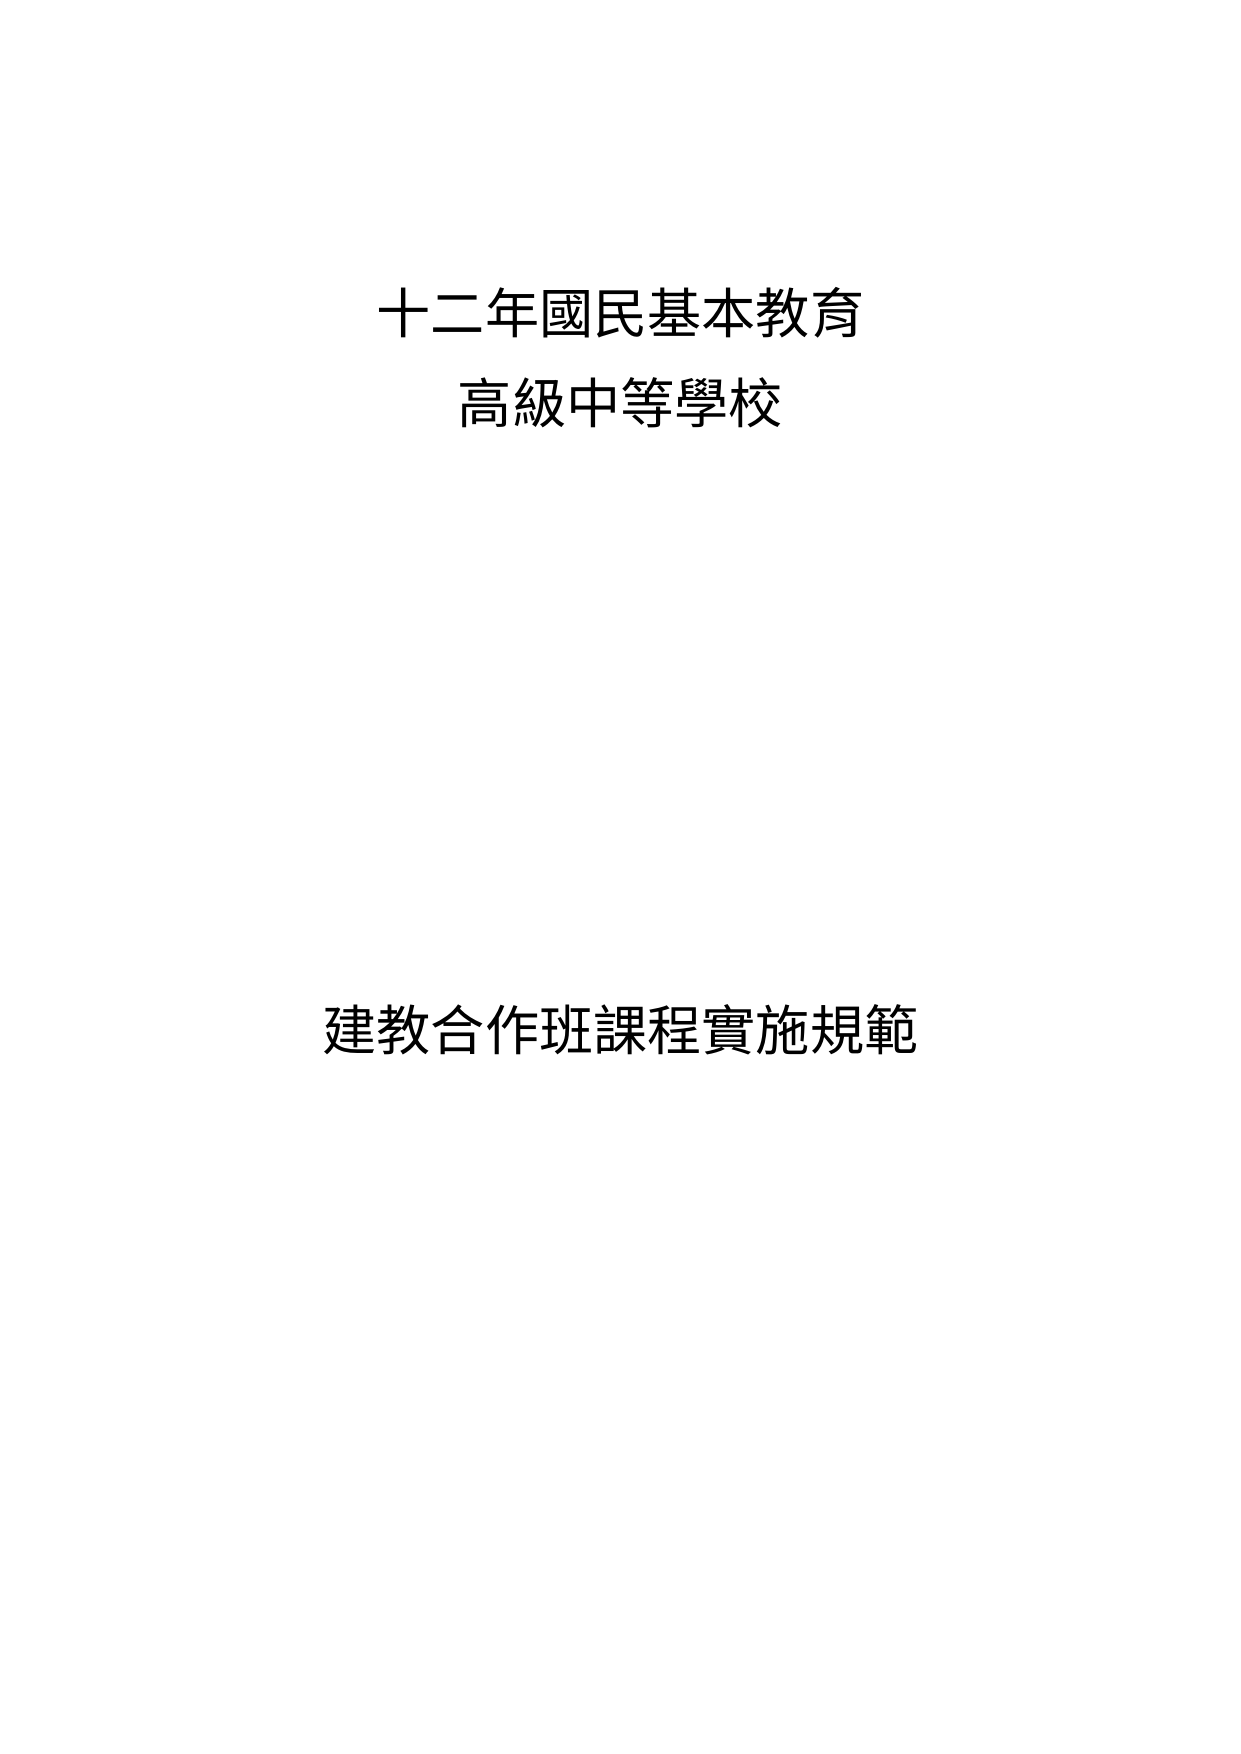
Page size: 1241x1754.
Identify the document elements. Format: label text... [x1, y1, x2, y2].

text 建教合作班課程實施規範 [112, 1009, 1128, 1061]
text 高級中等學校 [112, 382, 1128, 434]
text 十二年國民基本教育 [112, 292, 1128, 344]
